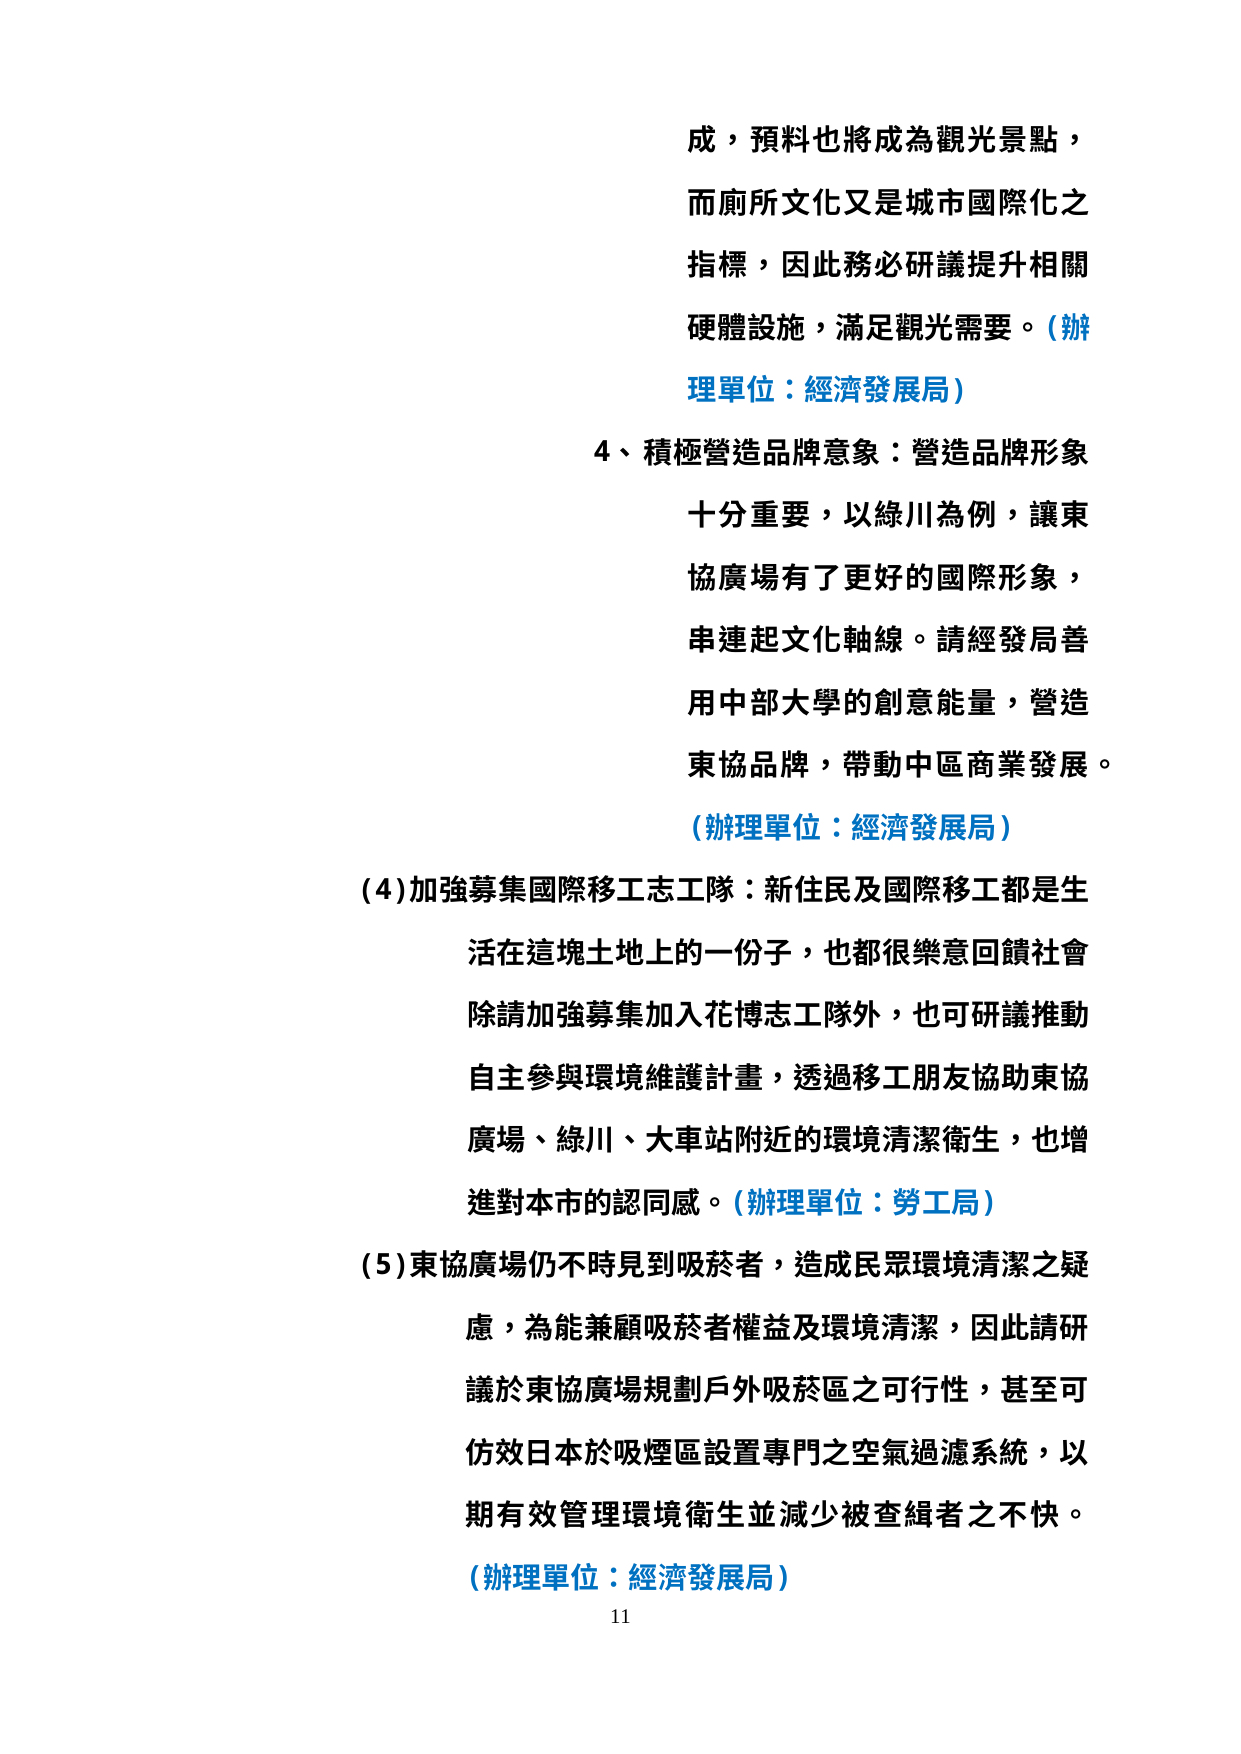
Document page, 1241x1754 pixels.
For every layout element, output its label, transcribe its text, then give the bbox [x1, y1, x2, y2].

list 加強募集國際移工志工隊：新住民及國際移工都是生活在這塊土地上的一份子，也都很樂意回饋社會，除請加強募集加入花博志工隊外，也可研議推動自主參與環境維護計畫，透過移工朋友協助東協廣場、綠川、大車站附近的環境清潔衛生，也增進對本市的認同感。(辦理單位：勞工局) [357, 846, 1090, 1221]
list 提升硬體設施：本府今年以文化城中城計畫參與環保署「建構寧適家園計畫」，獲選為拔尖級，除請經發局依計畫期程，整建東協廣場1-3樓廁所之外，因應綠川開蓋即將於明年3月完成，預料也將成為觀光景點，而廁所文化又是城市國際化之指標，因此務必研議提升相關硬體設施，滿足觀光需要。(辦理單位：經濟發展局) [593, 96, 1090, 409]
list 積極營造品牌意象：營造品牌形象十分重要，以綠川為例，讓東協廣場有了更好的國際形象，串連起文化軸線。請經發局善用中部大學的創意能量，營造東協品牌，帶動中區商業發展。(辦理單位：經濟發展局) [593, 409, 1090, 846]
list 東協廣場仍不時見到吸菸者，造成民眾環境清潔之疑慮，為能兼顧吸菸者權益及環境清潔，因此請研議於東協廣場規劃戶外吸菸區之可行性，甚至可仿效日本於吸煙區設置專門之空氣過濾系統，以期有效管理環境衛生並減少被查緝者之不快。(辦理單位：經濟發展局) [357, 1221, 1090, 1596]
